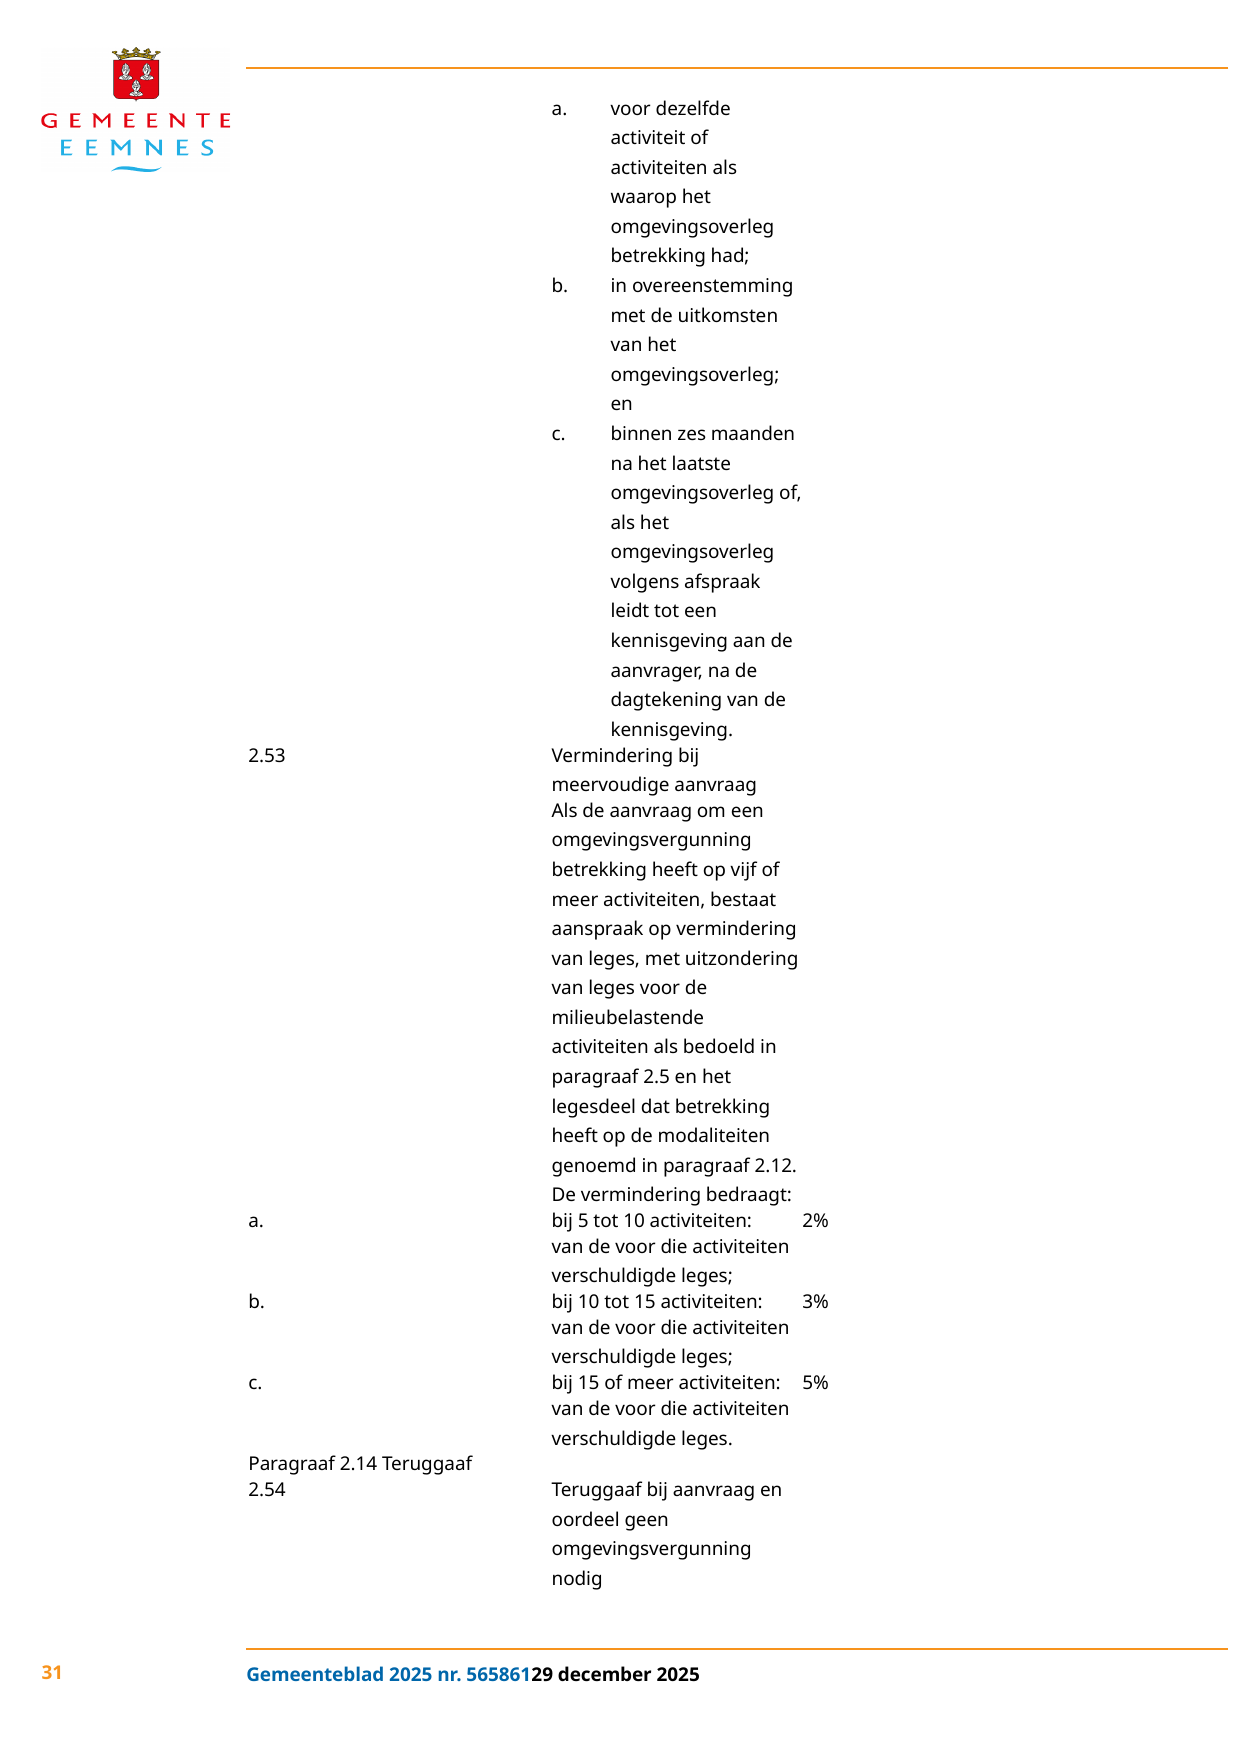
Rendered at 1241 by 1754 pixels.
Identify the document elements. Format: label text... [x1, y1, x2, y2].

table_cell a. [248, 1208, 551, 1233]
table_cell [802, 1314, 1152, 1369]
table_cell Voor de toepassing van het eerste lid wordt de aanvraag om een omgevingsvergunning gedaan: voor dezelfde activiteit of activiteiten als waarop het omgevingsoverleg betrekking had; in overeenstemming met de uitkomsten van het omgevingsoverleg; en binnen zes maanden na het laatste omgevingsoverleg of, als het omgevingsoverleg volgens afspraak leidt tot een kennisgeving aan de aanvrager, na de dagtekening van de kennisgeving. [551, 95, 802, 742]
table_cell van de voor die activiteiten verschuldigde leges. [551, 1395, 802, 1451]
table_cell Als de aanvraag om een omgevingsvergunning betrekking heeft op vijf of meer activiteiten, bestaat aanspraak op vermindering van leges, met uitzondering van leges voor de milieubelastende activiteiten als bedoeld in paragraaf 2.5 en het legesdeel dat betrekking heeft op de modaliteiten genoemd in paragraaf 2.12. De vermindering bedraagt: [551, 797, 802, 1207]
table_cell Teruggaaf bij aanvraag en oordeel geen omgevingsvergunning nodig [551, 1476, 802, 1591]
table_cell Paragraaf 2.14 Teruggaaf [248, 1451, 802, 1476]
table_cell Vermindering bij meervoudige aanvraag [551, 742, 802, 797]
table_cell 3% [802, 1289, 1152, 1314]
table_cell 2.54 [248, 1476, 551, 1591]
table_cell bij 10 tot 15 activiteiten: [551, 1289, 802, 1314]
table_cell [248, 1395, 551, 1451]
table_cell [802, 797, 1152, 1207]
table_cell [248, 1314, 551, 1369]
table_cell [802, 742, 1152, 797]
table_cell 2% [802, 1208, 1152, 1233]
table_cell b. [248, 1289, 551, 1314]
picture [41, 47, 231, 172]
table_cell [248, 95, 551, 742]
table_cell [802, 1395, 1152, 1451]
table_cell van de voor die activiteiten verschuldigde leges; [551, 1233, 802, 1288]
table_cell [802, 1476, 1152, 1591]
table_cell bij 15 of meer activiteiten: [551, 1370, 802, 1395]
table_cell bij 5 tot 10 activiteiten: [551, 1208, 802, 1233]
table_cell c. [248, 1370, 551, 1395]
table_cell [248, 797, 551, 1207]
table_cell [802, 1233, 1152, 1288]
table_cell [802, 95, 1152, 742]
table_cell van de voor die activiteiten verschuldigde leges; [551, 1314, 802, 1369]
table_cell 2.53 [248, 742, 551, 797]
table_cell [248, 1233, 551, 1288]
table_cell 5% [802, 1370, 1152, 1395]
table_cell [802, 1451, 1152, 1476]
